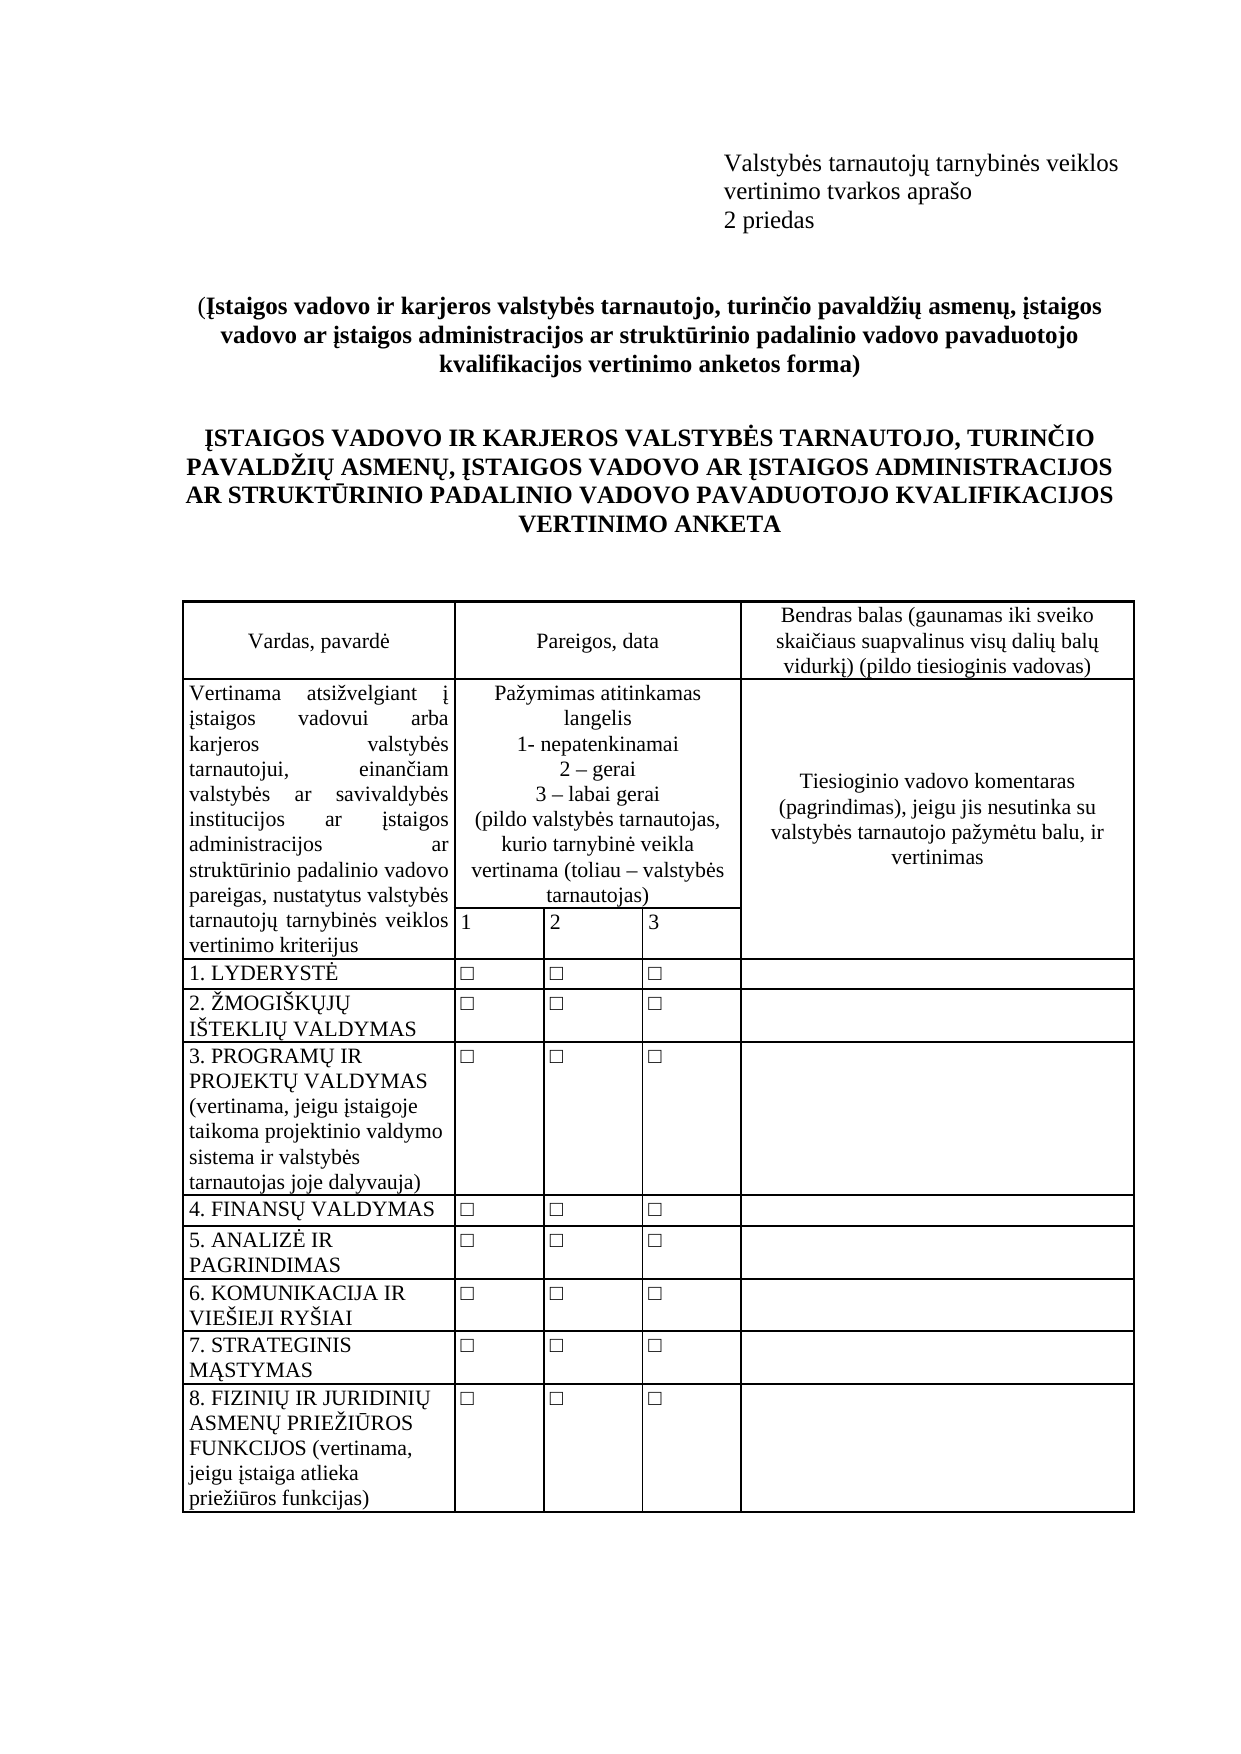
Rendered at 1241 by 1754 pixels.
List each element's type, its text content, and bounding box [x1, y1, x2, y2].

table_header Bendras balas (gaunamas iki sveiko skaičiaus suapvalinus visų dalių balų vidurkį) (pildo tiesioginis vadovas) [742, 603, 1133, 678]
table_cell [742, 990, 1133, 1041]
table_cell □ [456, 1043, 543, 1194]
table_cell □ [545, 1227, 642, 1277]
table_cell □ [545, 1280, 642, 1330]
table_cell [742, 1280, 1133, 1330]
table_cell □ [456, 1196, 543, 1225]
table_cell [742, 1196, 1133, 1225]
text 2 priedas [723, 205, 1122, 234]
text ĮSTAIGOS VADOVO IR KARJEROS VALSTYBĖS TARNAUTOJO, TURINČIO PAVALDŽIŲ ASMENŲ, ĮSTAIGOS VADOVO AR ĮSTAIGOS ADMINISTRACIJOS AR STRUKTŪRINIO PADALINIO VADOVO PAVADUOTOJO KVALIFIKACIJOS VERTINIMO ANKETA [177, 423, 1122, 538]
table_cell □ [643, 1227, 740, 1277]
table_cell □ [545, 1196, 642, 1225]
table_cell 3 [643, 909, 740, 957]
table_cell 5. ANALIZĖ IR PAGRINDIMAS [184, 1227, 454, 1277]
table_header Pareigos, data [456, 603, 740, 678]
table_cell Pažymimas atitinkamas langelis 1- nepatenkinamai 2 – gerai 3 – labai gerai (pildo valstybės tarnautojas, kurio tarnybinė veikla vertinama (toliau – valstybės tarnautojas) [456, 680, 740, 907]
table_cell 4. FINANSŲ VALDYMAS [184, 1196, 454, 1225]
table_cell □ [545, 1043, 642, 1194]
table_cell □ [545, 1332, 642, 1382]
table_cell Tiesioginio vadovo komentaras (pagrindimas), jeigu jis nesutinka su valstybės tarnautojo pažymėtu balu, ir vertinimas [742, 680, 1133, 957]
table_cell □ [456, 960, 543, 988]
table_cell □ [545, 960, 642, 988]
table_cell [742, 1227, 1133, 1277]
table_cell □ [643, 1280, 740, 1330]
table_cell □ [456, 1385, 543, 1511]
table_cell □ [456, 1332, 543, 1382]
table_cell 6. KOMUNIKACIJA IR VIEŠIEJI RYŠIAI [184, 1280, 454, 1330]
table_cell 1 [456, 909, 543, 957]
table_cell □ [643, 990, 740, 1041]
table_cell □ [456, 1227, 543, 1277]
table_cell 3. PROGRAMŲ IR PROJEKTŲ VALDYMAS (vertinama, jeigu įstaigoje taikoma projektinio valdymo sistema ir valstybės tarnautojas joje dalyvauja) [184, 1043, 454, 1194]
table_cell 8. FIZINIŲ IR JURIDINIŲ ASMENŲ PRIEŽIŪROS FUNKCIJOS (vertinama, jeigu įstaiga atlieka priežiūros funkcijas) [184, 1385, 454, 1511]
table_cell □ [643, 1332, 740, 1382]
table_cell 1. LYDERYSTĖ [184, 960, 454, 988]
text (Įstaigos vadovo ir karjeros valstybės tarnautojo, turinčio pavaldžių asmenų, įstaigos vadovo ar įstaigos administracijos ar struktūrinio padalinio vadovo pavaduotojo kvalifikacijos vertinimo anketos forma) [177, 291, 1122, 378]
table_cell □ [643, 1043, 740, 1194]
table_cell 7. STRATEGINIS MĄSTYMAS [184, 1332, 454, 1382]
table_cell 2. ŽMOGIŠKŲJŲ IŠTEKLIŲ VALDYMAS [184, 990, 454, 1041]
table_cell Vertinama atsižvelgiant į įstaigos vadovui arba karjeros valstybės tarnautojui, einančiam valstybės ar savivaldybės institucijos ar įstaigos administracijos ar struktūrinio padalinio vadovo pareigas, nustatytus valstybės tarnautojų tarnybinės veiklos vertinimo kriterijus [184, 680, 454, 957]
table_cell □ [643, 1385, 740, 1511]
text Valstybės tarnautojų tarnybinės veiklos vertinimo tvarkos aprašo [723, 148, 1122, 205]
table_cell □ [643, 960, 740, 988]
table_cell □ [545, 1385, 642, 1511]
table_cell □ [643, 1196, 740, 1225]
table_cell [742, 1332, 1133, 1382]
table_cell [742, 960, 1133, 988]
table_cell [742, 1043, 1133, 1194]
table_header Vardas, pavardė [184, 603, 454, 678]
table_cell □ [456, 1280, 543, 1330]
table_cell □ [545, 990, 642, 1041]
table_cell □ [456, 990, 543, 1041]
table_cell 2 [545, 909, 642, 957]
table_cell [742, 1385, 1133, 1511]
